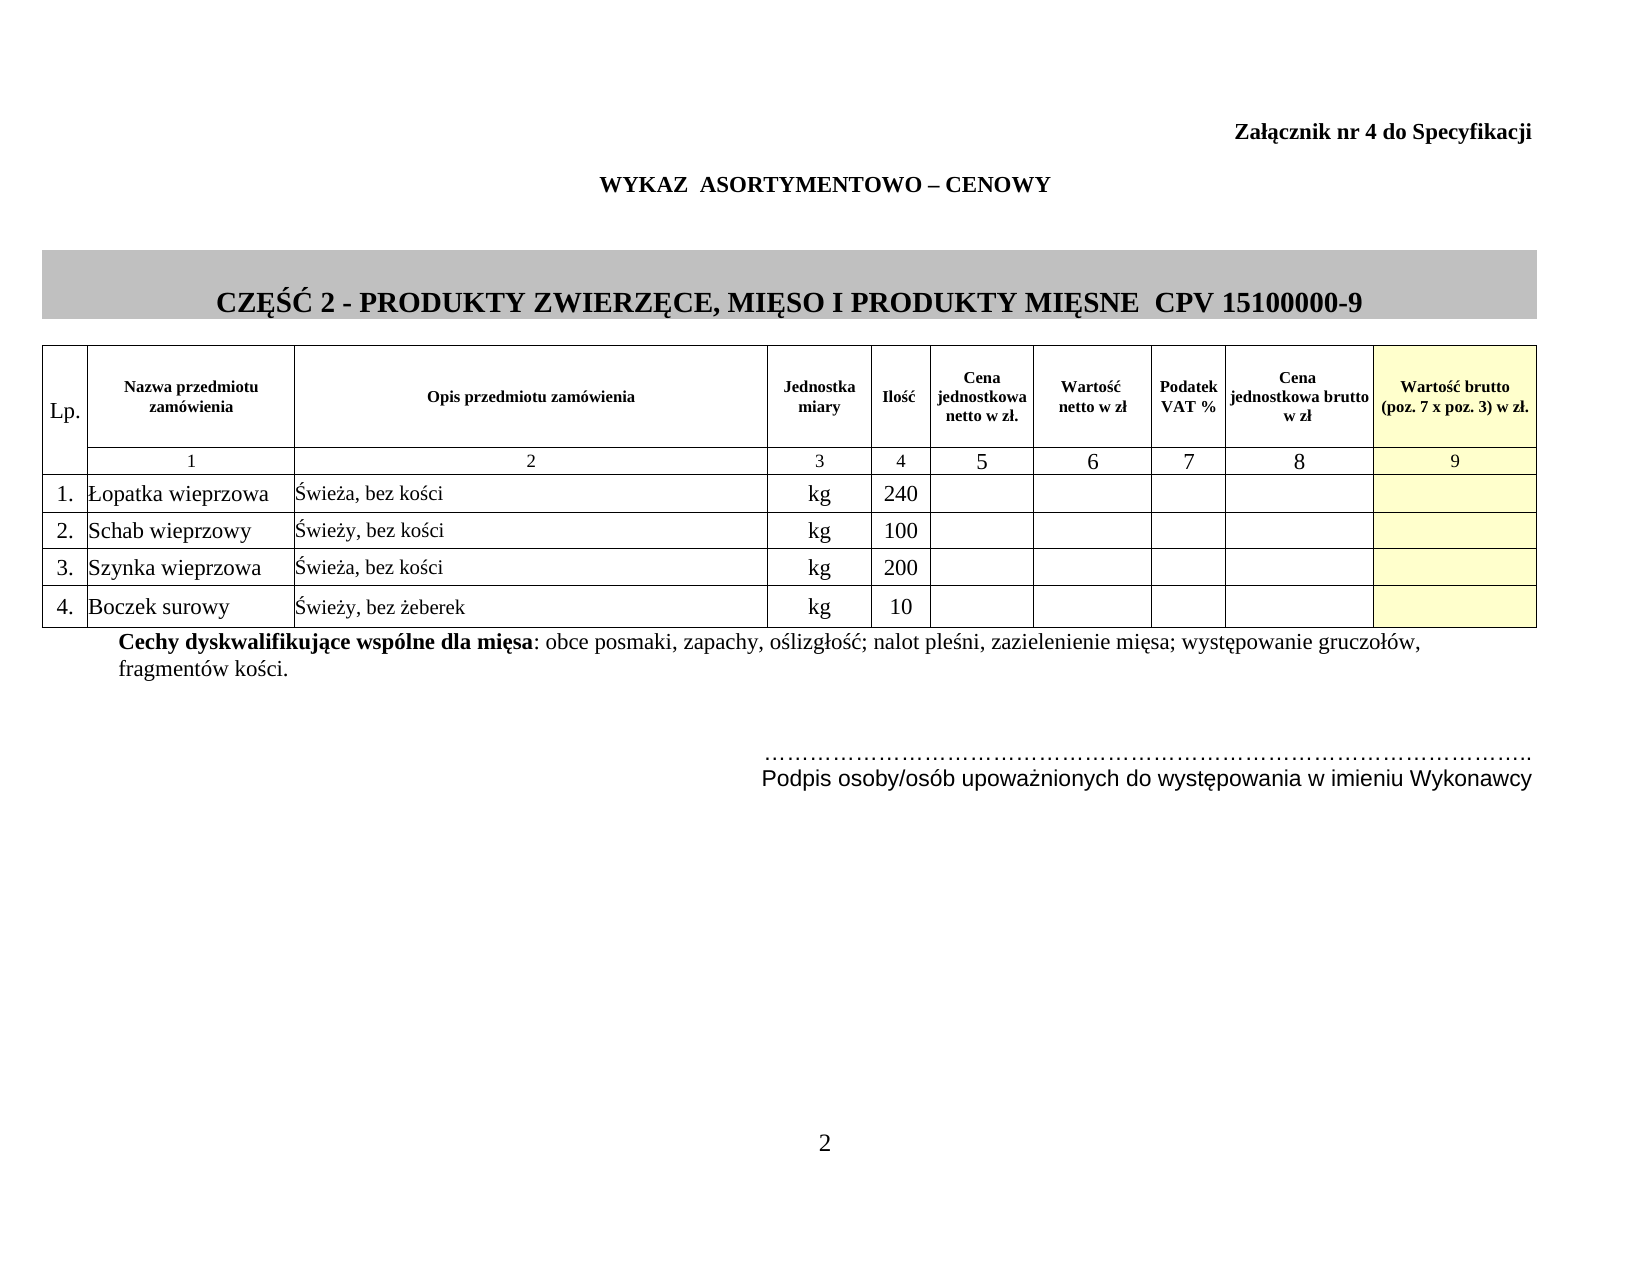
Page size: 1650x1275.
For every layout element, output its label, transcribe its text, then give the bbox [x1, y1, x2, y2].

table_cell 8 [1226, 448, 1373, 474]
table_cell [1226, 549, 1373, 585]
table_cell Boczek surowy [88, 586, 294, 627]
table_cell Wartość netto w zł [1034, 346, 1151, 447]
table_cell 4. [43, 586, 87, 627]
table_cell [88, 319, 768, 345]
table_cell Ilość [872, 346, 930, 447]
table_cell CZĘŚĆ 2 - PRODUKTY ZWIERZĘCE, MIĘSO I PRODUKTY MIĘSNE CPV 15100000-9 [42, 283, 1537, 319]
table_cell [930, 319, 960, 345]
table_cell Podatek VAT % [1152, 346, 1225, 447]
table_cell [768, 319, 871, 345]
table_cell Łopatka wieprzowa [88, 475, 294, 512]
table_cell Wartość brutto (poz. 7 x poz. 3) w zł. [1374, 346, 1536, 447]
table_cell Szynka wieprzowa [88, 549, 294, 585]
table_cell 9 [1374, 448, 1536, 474]
table_cell Świeży, bez kości [295, 513, 767, 548]
table_cell [1374, 586, 1536, 627]
table_cell 200 [872, 549, 930, 585]
table_cell [1034, 475, 1151, 512]
table_cell 2 [295, 448, 767, 474]
table_cell [1034, 513, 1151, 548]
table_cell Cena jednostkowa brutto w zł [1226, 346, 1373, 447]
table_cell [1226, 586, 1373, 627]
table_header [42, 250, 1537, 283]
table_cell 1 [88, 448, 294, 474]
table_cell [1152, 586, 1225, 627]
table_cell 2. [43, 513, 87, 548]
text Cechy dyskwalifikujące wspólne dla mięsa: obce posmaki, zapachy, oślizgłość; nalot pleśni, zazielenienie mięsa; występowanie gruczołów, fragmentów kości. [118, 628, 1532, 681]
text WYKAZ ASORTYMENTOWO – CENOWY [118, 171, 1532, 197]
table_cell 3. [43, 549, 87, 585]
table_cell 3 [768, 448, 871, 474]
table_cell Nazwa przedmiotu zamówienia [88, 346, 294, 447]
table_cell [960, 319, 1226, 345]
table_cell [1152, 549, 1225, 585]
table_cell [1034, 549, 1151, 585]
table_cell Schab wieprzowy [88, 513, 294, 548]
table_cell [1374, 549, 1536, 585]
table_cell Lp. [43, 346, 87, 474]
table_cell [931, 475, 1033, 512]
table_cell 7 [1152, 448, 1225, 474]
table_cell kg [768, 513, 871, 548]
table_cell 240 [872, 475, 930, 512]
text Podpis osoby/osób upoważnionych do występowania w imieniu Wykonawcy [118, 765, 1532, 791]
table_cell kg [768, 586, 871, 627]
table_cell Świeża, bez kości [295, 475, 767, 512]
table_cell [42, 319, 88, 345]
table_cell 6 [1034, 448, 1151, 474]
table_cell [1152, 513, 1225, 548]
table_cell [1374, 475, 1536, 512]
table_cell [931, 586, 1033, 627]
table_cell [931, 513, 1033, 548]
table_cell 100 [872, 513, 930, 548]
table_cell [1373, 319, 1537, 345]
table_cell [1226, 475, 1373, 512]
table_cell [1226, 513, 1373, 548]
table_cell [1152, 475, 1225, 512]
table_cell [1226, 319, 1373, 345]
table_cell Opis przedmiotu zamówienia [295, 346, 767, 447]
table_cell Świeży, bez żeberek [295, 586, 767, 627]
table_cell [1374, 513, 1536, 548]
table_cell Cena jednostkowa netto w zł. [931, 346, 1033, 447]
table_cell 5 [931, 448, 1033, 474]
text ……………………………………………………………………………………….. [118, 738, 1532, 765]
table_cell [1034, 586, 1151, 627]
table_cell [871, 319, 930, 345]
table_cell 1. [43, 475, 87, 512]
table_cell kg [768, 549, 871, 585]
text Załącznik nr 4 do Specyfikacji [118, 118, 1532, 144]
table_cell Świeża, bez kości [295, 549, 767, 585]
table_cell [931, 549, 1033, 585]
table_cell Jednostka miary [768, 346, 871, 447]
table_cell 4 [872, 448, 930, 474]
table_cell 10 [872, 586, 930, 627]
table_cell kg [768, 475, 871, 512]
